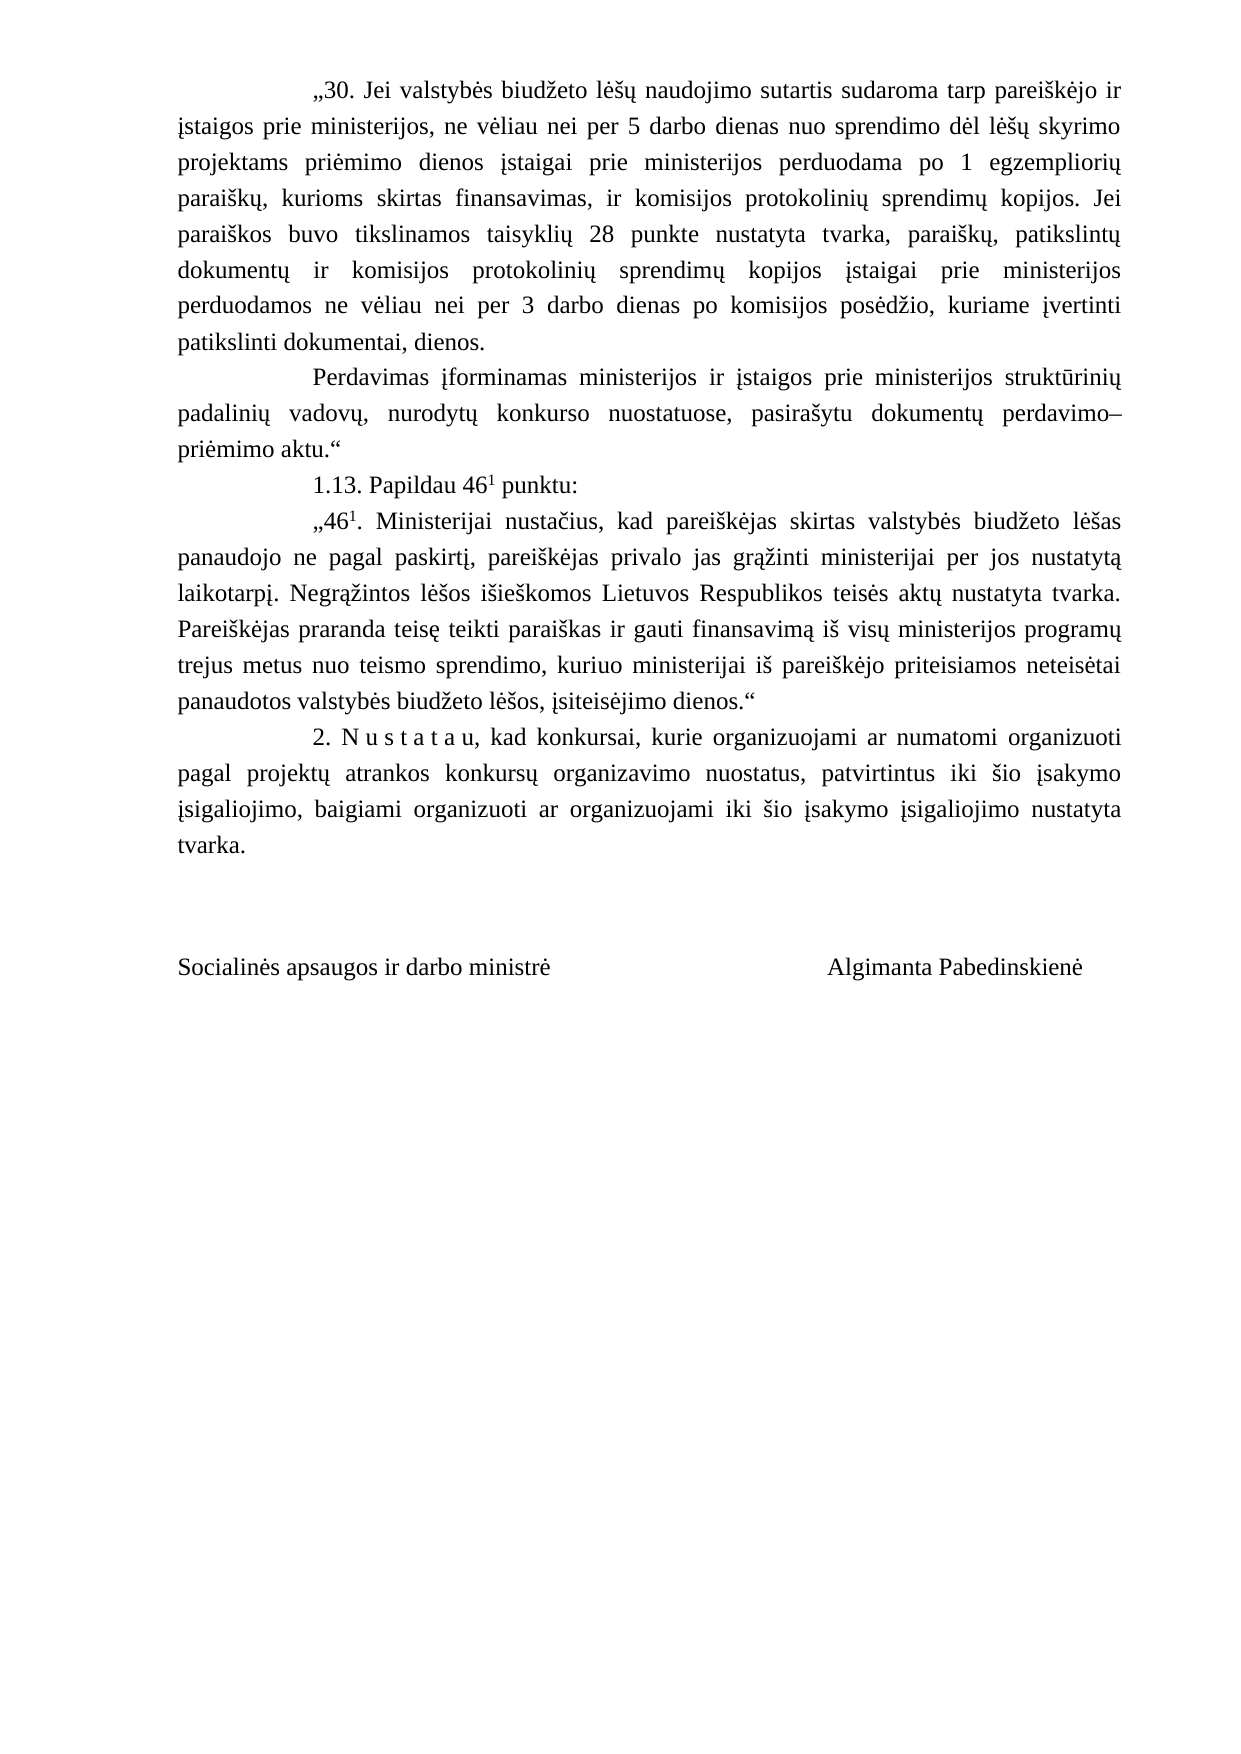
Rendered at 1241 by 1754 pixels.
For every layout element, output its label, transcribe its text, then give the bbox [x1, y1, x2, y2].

text Socialinės apsaugos ir darbo ministrė Algimanta Pabedinskienė [177, 952, 1122, 981]
text Perdavimas įforminamas ministerijos ir įstaigos prie ministerijos struktūrinių padalinių vadovų, nurodytų konkurso nuostatuose, pasirašytu dokumentų perdavimo–priėmimo aktu.“ [177, 362, 1122, 463]
text „30. Jei valstybės biudžeto lėšų naudojimo sutartis sudaroma tarp pareiškėjo ir įstaigos prie ministerijos, ne vėliau nei per 5 darbo dienas nuo sprendimo dėl lėšų skyrimo projektams priėmimo dienos įstaigai prie ministerijos perduodama po 1 egzempliorių paraiškų, kurioms skirtas finansavimas, ir komisijos protokolinių sprendimų kopijos. Jei paraiškos buvo tikslinamos taisyklių 28 punkte nustatyta tvarka, paraiškų, patikslintų dokumentų ir komisijos protokolinių sprendimų kopijos įstaigai prie ministerijos perduodamos ne vėliau nei per 3 darbo dienas po komisijos posėdžio, kuriame įvertinti patikslinti dokumentai, dienos. [177, 75, 1122, 355]
text 2. Nustatau, kad konkursai, kurie organizuojami ar numatomi organizuoti pagal projektų atrankos konkursų organizavimo nuostatus, patvirtintus iki šio įsakymo įsigaliojimo, baigiami organizuoti ar organizuojami iki šio įsakymo įsigaliojimo nustatyta tvarka. [177, 722, 1122, 858]
text „461. Ministerijai nustačius, kad pareiškėjas skirtas valstybės biudžeto lėšas panaudojo ne pagal paskirtį, pareiškėjas privalo jas grąžinti ministerijai per jos nustatytą laikotarpį. Negrąžintos lėšos išieškomos Lietuvos Respublikos teisės aktų nustatyta tvarka. Pareiškėjas praranda teisę teikti paraiškas ir gauti finansavimą iš visų ministerijos programų trejus metus nuo teismo sprendimo, kuriuo ministerijai iš pareiškėjo priteisiamos neteisėtai panaudotos valstybės biudžeto lėšos, įsiteisėjimo dienos.“ [177, 506, 1122, 715]
text 1.13. Papildau 461 punktu: [177, 470, 1122, 499]
